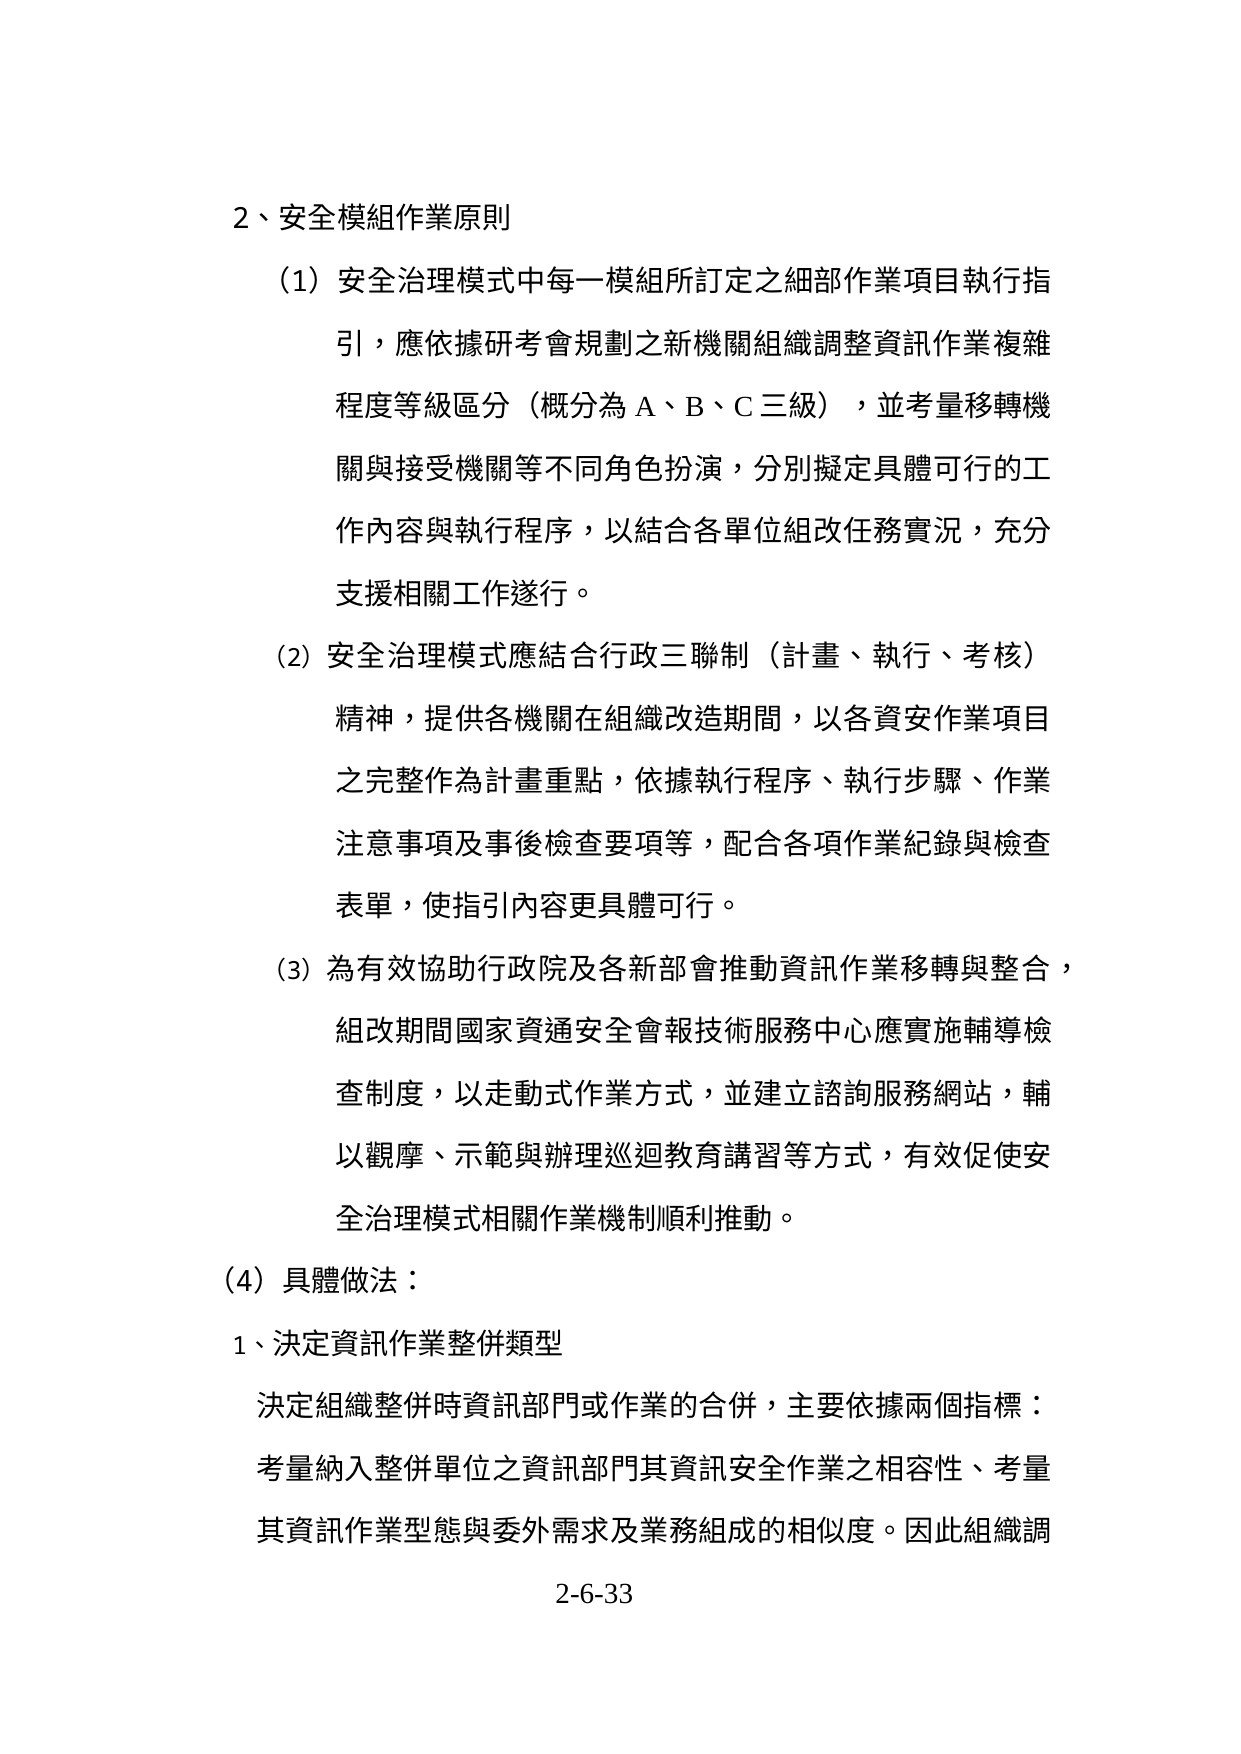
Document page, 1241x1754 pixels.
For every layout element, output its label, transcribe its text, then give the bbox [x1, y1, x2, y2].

list 具體做法： [206, 1237, 1053, 1300]
list 安全治理模式應結合行政三聯制（計畫、執行、考核）精神，提供各機關在組織改造期間，以各資安作業項目之完整作為計畫重點，依據執行程序、執行步驟、作業注意事項及事後檢查要項等，配合各項作業紀錄與檢查表單，使指引內容更具體可行。 [261, 612, 1053, 925]
list 安全模組作業原則 [232, 175, 1053, 237]
list 決定資訊作業整併類型 [232, 1300, 1053, 1362]
list 為有效協助行政院及各新部會推動資訊作業移轉與整合，組改期間國家資通安全會報技術服務中心應實施輔導檢查制度，以走動式作業方式，並建立諮詢服務網站，輔以觀摩、示範與辦理巡迴教育講習等方式，有效促使安全治理模式相關作業機制順利推動。 [261, 925, 1053, 1237]
list 安全治理模式中每一模組所訂定之細部作業項目執行指引，應依據研考會規劃之新機關組織調整資訊作業複雜程度等級區分（概分為A、B、C三級），並考量移轉機關與接受機關等不同角色扮演，分別擬定具體可行的工作內容與執行程序，以結合各單位組改任務實況，充分支援相關工作遂行。 [261, 237, 1053, 612]
text 決定組織整併時資訊部門或作業的合併，主要依據兩個指標：考量納入整併單位之資訊部門其資訊安全作業之相容性、考量其資訊作業型態與委外需求及業務組成的相似度。因此組織調 [256, 1362, 1053, 1550]
